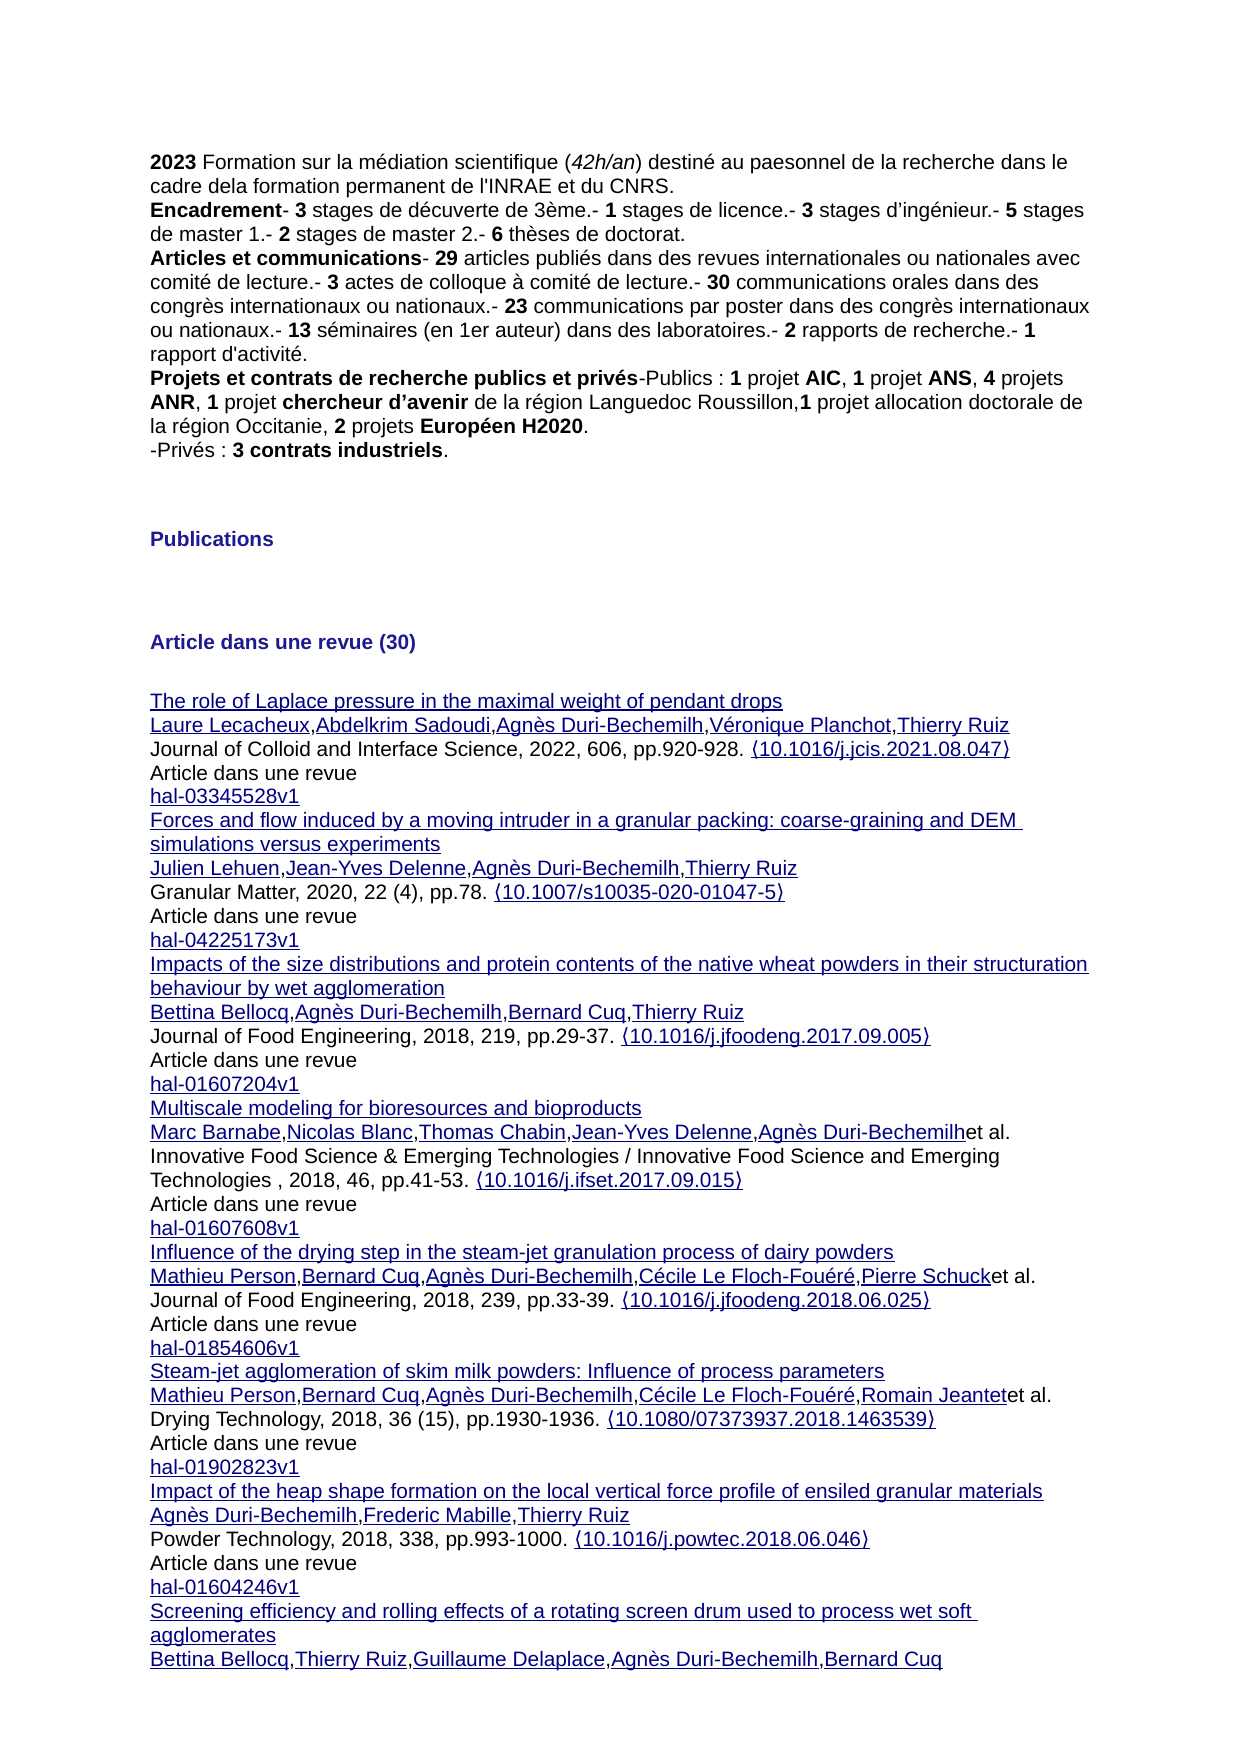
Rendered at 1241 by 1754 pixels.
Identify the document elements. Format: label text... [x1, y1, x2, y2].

table_cell Steam-jet agglomeration of skim milk powders: Influence of process parameters Mathieu Person,Bernard Cuq,Agnès Duri-Bechemilh,Cécile Le Floch-Fouéré,Romain Jeantetet al. Drying Technology, 2018, 36 (15), pp.1930-1936. ⟨10.1080/07373937.2018.1463539⟩ Article dans une revue hal-01902823v1 [150, 1359, 1090, 1479]
table_cell Forces and flow induced by a moving intruder in a granular packing: coarse-graining and DEM simulations versus experiments Julien Lehuen,Jean-Yves Delenne,Agnès Duri-Bechemilh,Thierry Ruiz Granular Matter, 2020, 22 (4), pp.78. ⟨10.1007/s10035-020-01047-5⟩ Article dans une revue hal-04225173v1 [150, 808, 1090, 952]
subtitle Article dans une revue (30) [150, 630, 1090, 654]
subtitle Publications [150, 527, 1090, 551]
table_cell Impact of the heap shape formation on the local vertical force profile of ensiled granular materials Agnès Duri-Bechemilh,Frederic Mabille,Thierry Ruiz Powder Technology, 2018, 338, pp.993-1000. ⟨10.1016/j.powtec.2018.06.046⟩ Article dans une revue hal-01604246v1 [150, 1479, 1090, 1599]
table_cell Influence of the drying step in the steam-jet granulation process of dairy powders Mathieu Person,Bernard Cuq,Agnès Duri-Bechemilh,Cécile Le Floch-Fouéré,Pierre Schucket al. Journal of Food Engineering, 2018, 239, pp.33-39. ⟨10.1016/j.jfoodeng.2018.06.025⟩ Article dans une revue hal-01854606v1 [150, 1240, 1090, 1359]
text Encadrement- 3 stages de décuverte de 3ème.- 1 stages de licence.- 3 stages d’ingénieur.- 5 stages de master 1.- 2 stages de master 2.- 6 thèses de doctorat. [150, 198, 1090, 246]
text Projets et contrats de recherche publics et privés-Publics : 1 projet AIC, 1 projet ANS, 4 projets ANR, 1 projet chercheur d’avenir de la région Languedoc Roussillon,1 projet allocation doctorale de la région Occitanie, 2 projets Européen H2020. [150, 366, 1090, 437]
table_cell Impacts of the size distributions and protein contents of the native wheat powders in their structuration behaviour by wet agglomeration Bettina Bellocq,Agnès Duri-Bechemilh,Bernard Cuq,Thierry Ruiz Journal of Food Engineering, 2018, 219, pp.29-37. ⟨10.1016/j.jfoodeng.2017.09.005⟩ Article dans une revue hal-01607204v1 [150, 952, 1090, 1096]
text Articles et communications- 29 articles publiés dans des revues internationales ou nationales avec comité de lecture.- 3 actes de colloque à comité de lecture.- 30 communications orales dans des congrès internationaux ou nationaux.- 23 communications par poster dans des congrès internationaux ou nationaux.- 13 séminaires (en 1er auteur) dans des laboratoires.- 2 rapports de recherche.- 1 rapport d'activité. [150, 246, 1090, 366]
table_cell Screening efficiency and rolling effects of a rotating screen drum used to process wet soft agglomerates Bettina Bellocq,Thierry Ruiz,Guillaume Delaplace,Agnès Duri-Bechemilh,Bernard Cuq [150, 1599, 1090, 1671]
table_cell Multiscale modeling for bioresources and bioproducts Marc Barnabe,Nicolas Blanc,Thomas Chabin,Jean-Yves Delenne,Agnès Duri-Bechemilhet al. Innovative Food Science & Emerging Technologies / Innovative Food Science and Emerging Technologies , 2018, 46, pp.41-53. ⟨10.1016/j.ifset.2017.09.015⟩ Article dans une revue hal-01607608v1 [150, 1096, 1090, 1239]
text 2023 Formation sur la médiation scientifique (42h/an) destiné au paesonnel de la recherche dans le cadre dela formation permanent de l'INRAE et du CNRS. [150, 150, 1090, 198]
text -Privés : 3 contrats industriels. [150, 437, 1090, 461]
table_header The role of Laplace pressure in the maximal weight of pendant drops Laure Lecacheux,Abdelkrim Sadoudi,Agnès Duri-Bechemilh,Véronique Planchot,Thierry Ruiz Journal of Colloid and Interface Science, 2022, 606, pp.920-928. ⟨10.1016/j.jcis.2021.08.047⟩ Article dans une revue hal-03345528v1 [150, 689, 1090, 808]
